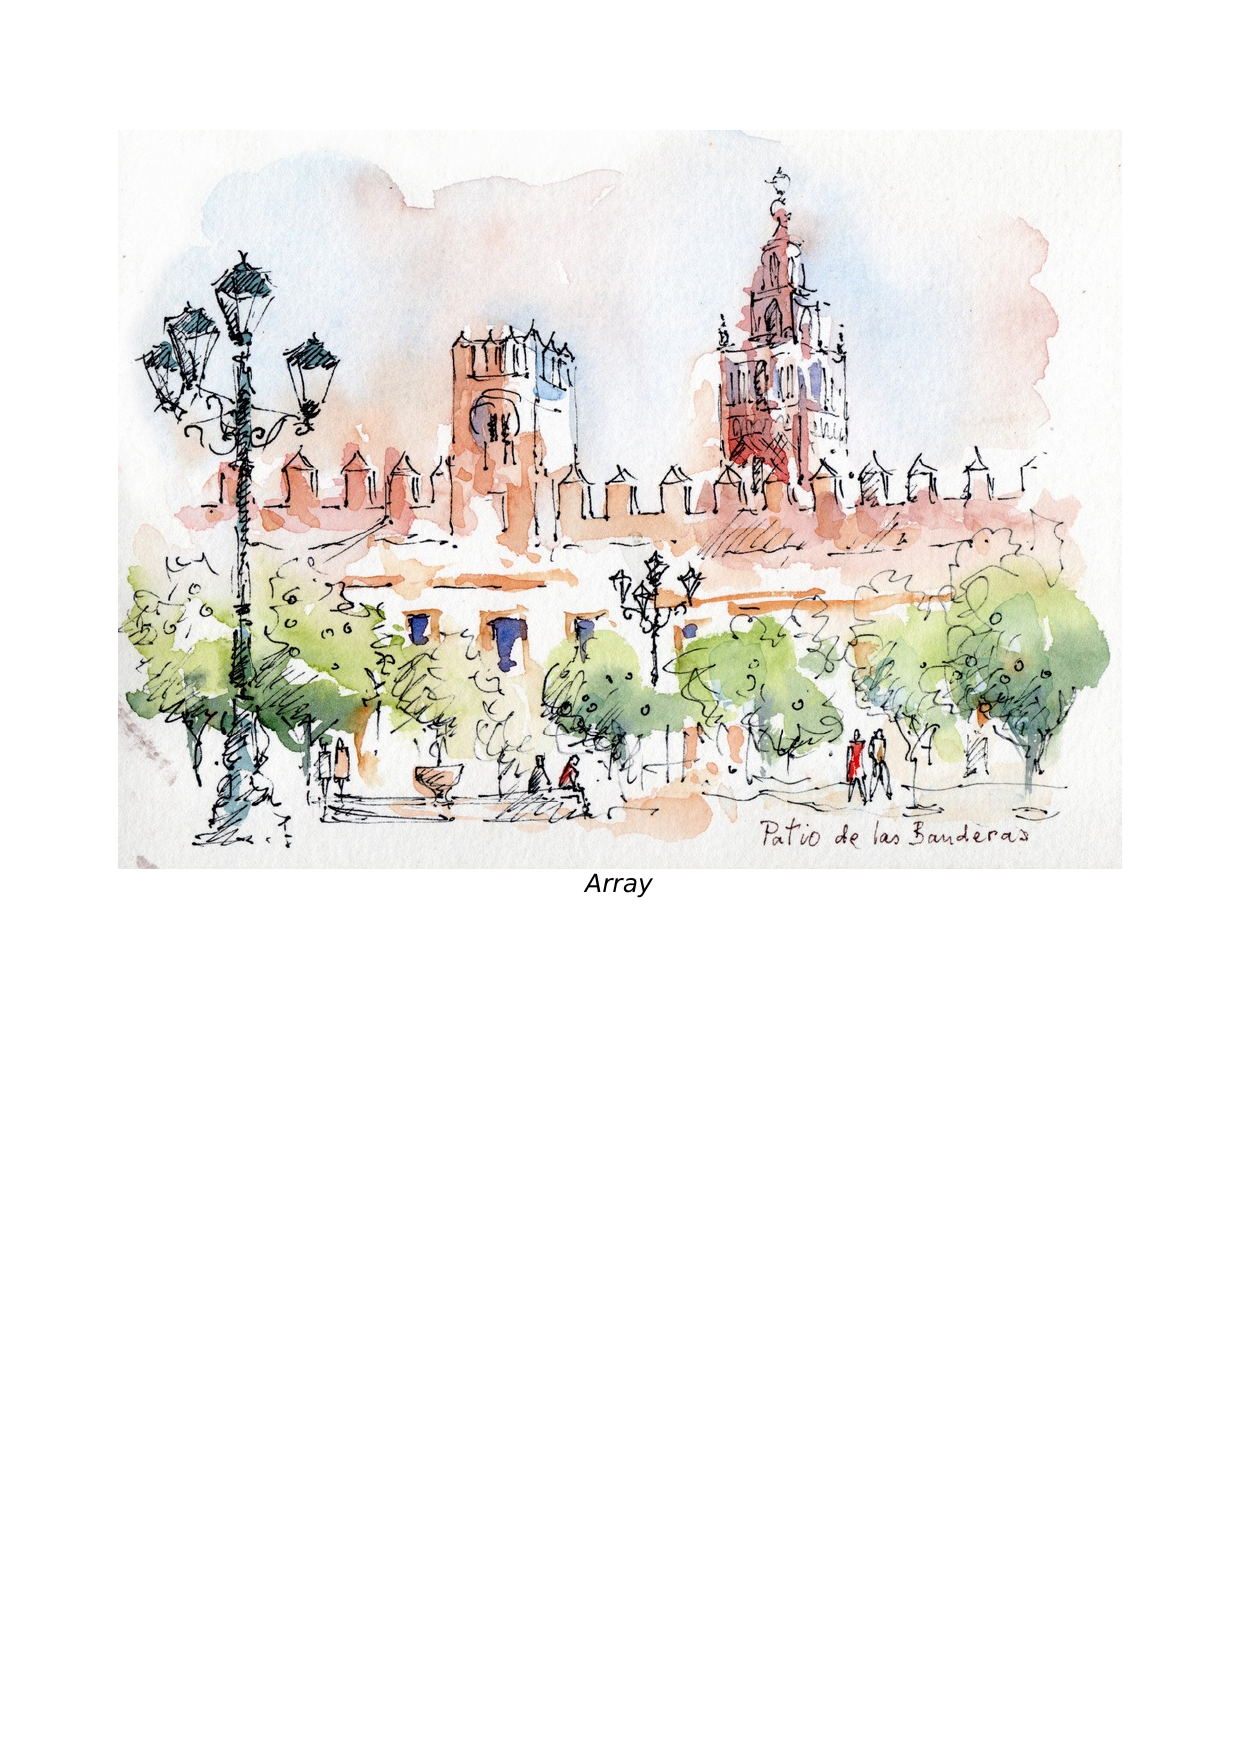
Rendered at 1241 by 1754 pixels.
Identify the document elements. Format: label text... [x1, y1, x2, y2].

text Array [118, 869, 1122, 898]
picture [118, 130, 1123, 869]
